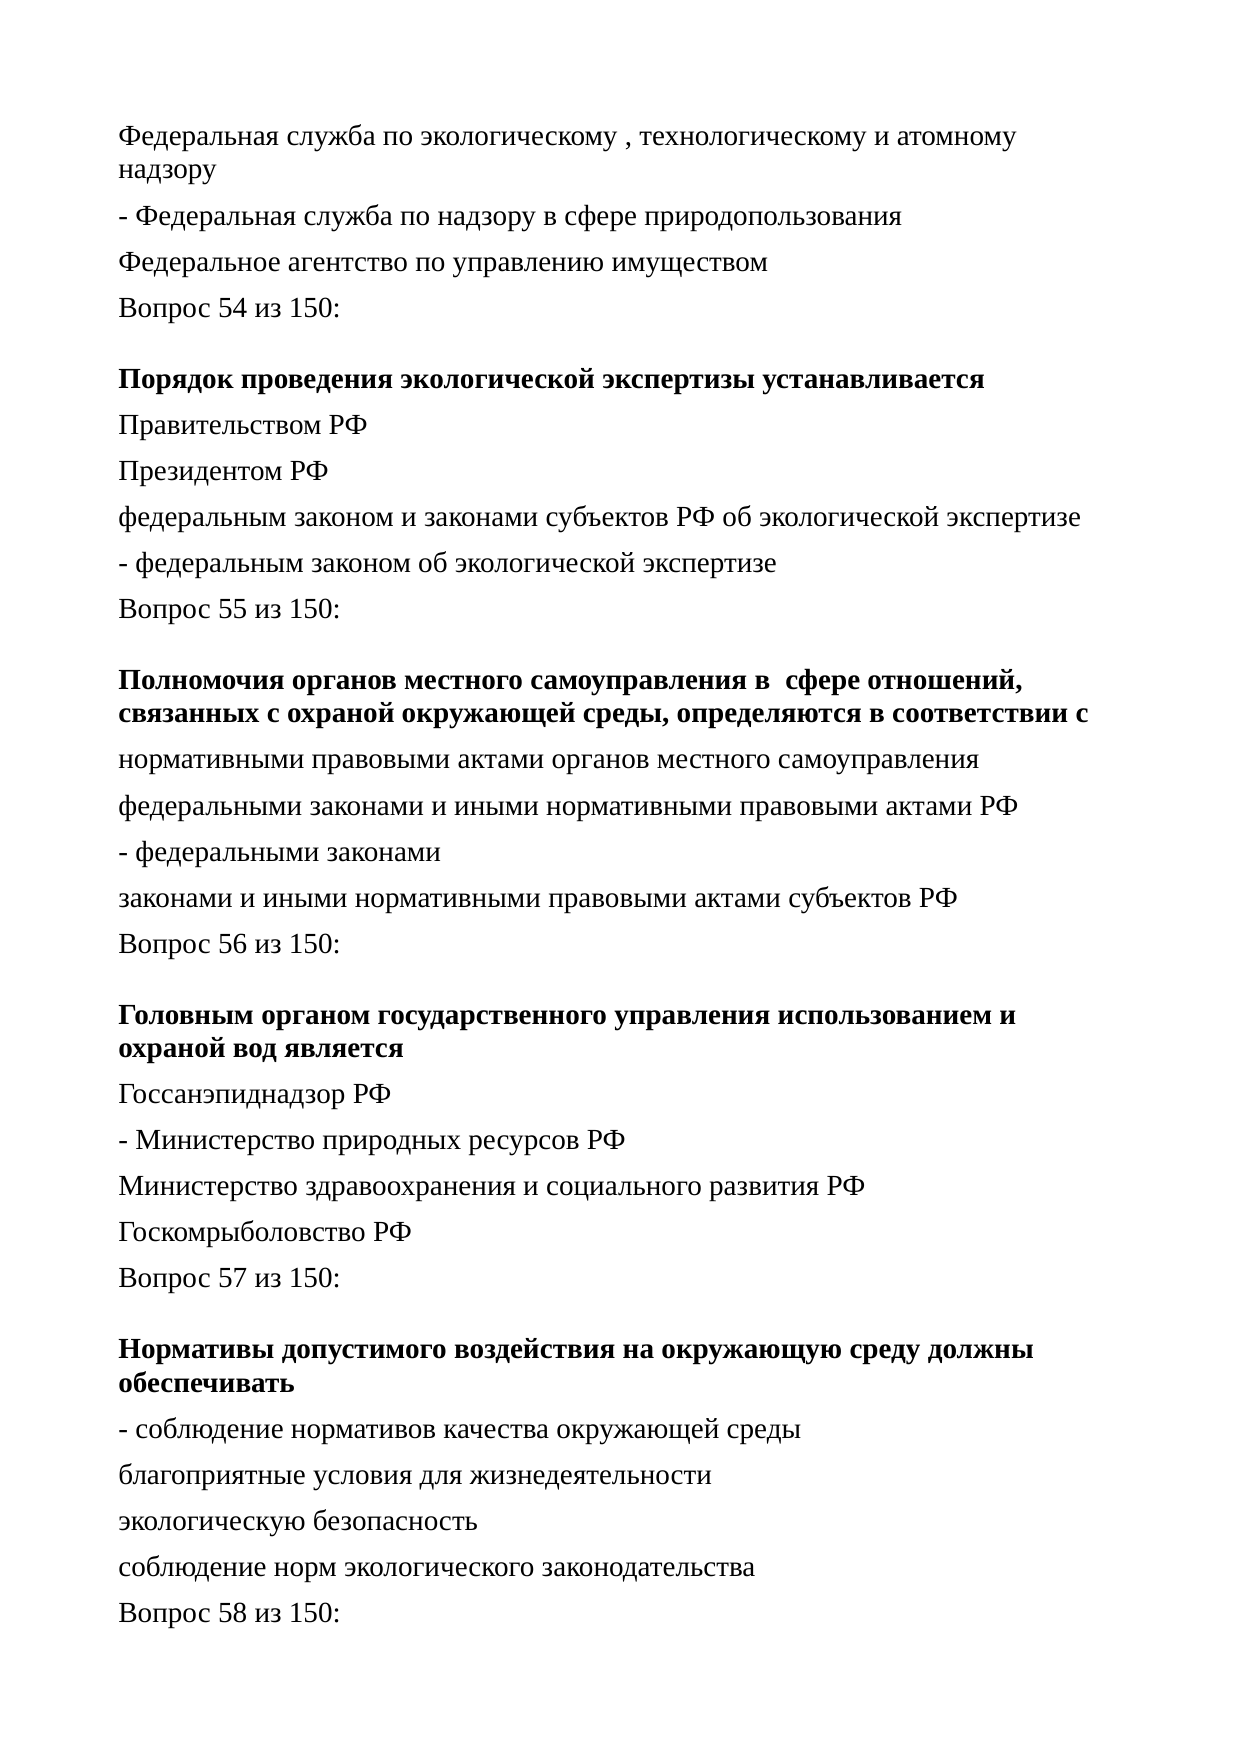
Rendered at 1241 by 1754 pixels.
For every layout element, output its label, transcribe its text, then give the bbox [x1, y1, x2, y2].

text благоприятные условия для жизнедеятельности [118, 1457, 1122, 1491]
text законами и иными нормативными правовыми актами субъектов РФ [118, 880, 1122, 913]
text Федеральная служба по экологическому , технологическому и атомному надзору [118, 118, 1122, 185]
text Министерство здравоохранения и социального развития РФ [118, 1168, 1122, 1202]
text Вопрос 57 из 150: [118, 1261, 1122, 1294]
text Федеральное агентство по управлению имуществом [118, 244, 1122, 277]
subtitle Головным органом государственного управления использованием и охраной вод является [118, 997, 1122, 1064]
text Госсанэпиднадзор РФ [118, 1076, 1122, 1110]
text - Министерство природных ресурсов РФ [118, 1122, 1122, 1156]
text Госкомрыболовство РФ [118, 1214, 1122, 1248]
text Президентом РФ [118, 453, 1122, 486]
text федеральными законами и иными нормативными правовыми актами РФ [118, 788, 1122, 821]
text - федеральным законом об экологической экспертизе [118, 545, 1122, 578]
text Вопрос 55 из 150: [118, 591, 1122, 624]
text нормативными правовыми актами органов местного самоуправления [118, 742, 1122, 775]
text Вопрос 58 из 150: [118, 1595, 1122, 1629]
subtitle Нормативы допустимого воздействия на окружающую среду должны обеспечивать [118, 1332, 1122, 1399]
text - соблюдение нормативов качества окружающей среды [118, 1411, 1122, 1445]
text соблюдение норм экологического законодательства [118, 1549, 1122, 1583]
subtitle Порядок проведения экологической экспертизы устанавливается [118, 361, 1122, 394]
text экологическую безопасность [118, 1503, 1122, 1537]
text Вопрос 54 из 150: [118, 290, 1122, 323]
text федеральным законом и законами субъектов РФ об экологической экспертизе [118, 499, 1122, 532]
text Вопрос 56 из 150: [118, 926, 1122, 959]
text - федеральными законами [118, 834, 1122, 867]
subtitle Полномочия органов местного самоуправления в сфере отношений, связанных с охраной окружающей среды, определяются в соответствии с [118, 662, 1122, 729]
text - Федеральная служба по надзору в сфере природопользования [118, 198, 1122, 231]
text Правительством РФ [118, 407, 1122, 440]
